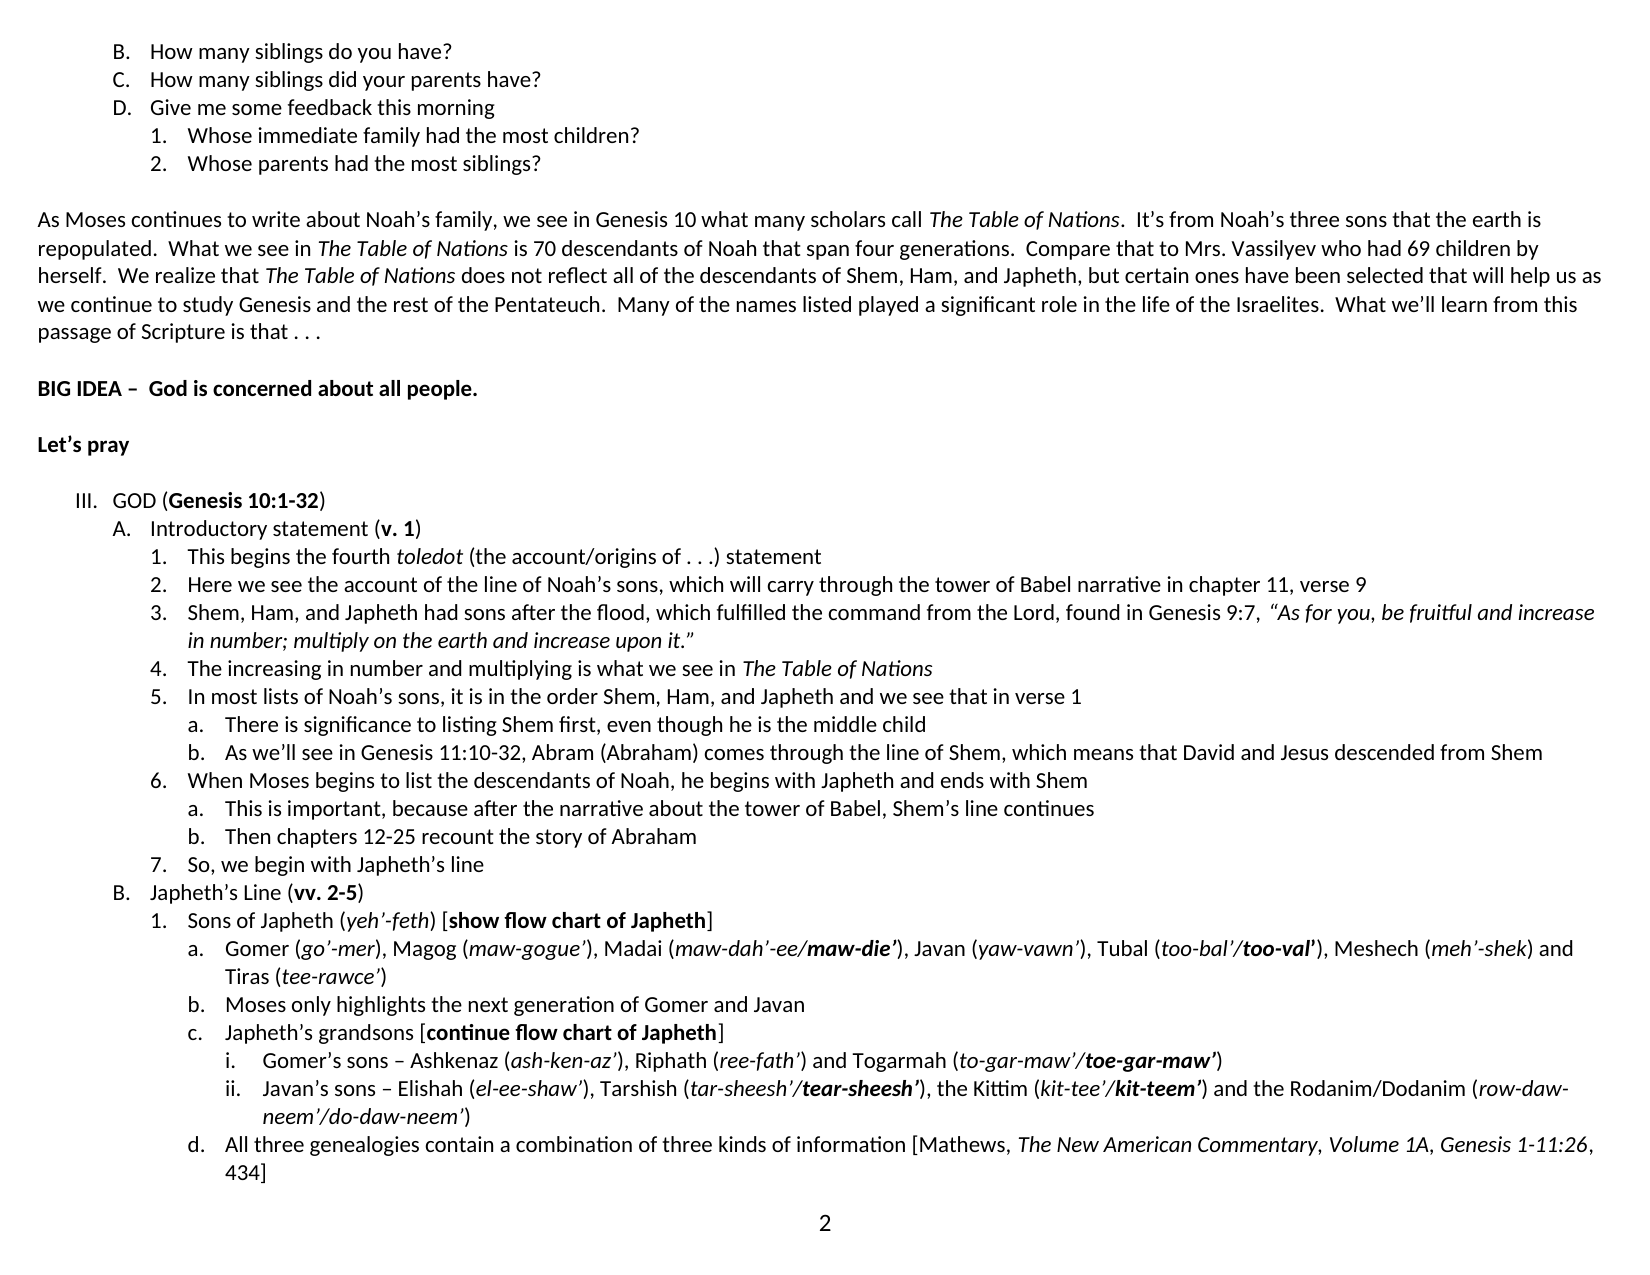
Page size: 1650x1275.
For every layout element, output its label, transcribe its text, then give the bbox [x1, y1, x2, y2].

list So, we begin with Japheth’s line [150, 850, 1612, 878]
list Here we see the account of the line of Noah’s sons, which will carry through the tower of Babel narrative in chapter 11, verse 9 [150, 570, 1612, 598]
list How many siblings do you have? [112, 37, 1612, 66]
list This begins the fourth toledot (the account/origins of . . .) statement [150, 542, 1612, 570]
text BIG IDEA – God is concerned about all people. [37, 374, 1612, 402]
list GOD (Genesis 10:1-32) [75, 486, 1612, 514]
list All three genealogies contain a combination of three kinds of information [Mathews, The New American Commentary, Volume 1A, Genesis 1-11:26, 434] [187, 1130, 1612, 1186]
text As Moses continues to write about Noah’s family, we see in Genesis 10 what many scholars call The Table of Nations. It’s from Noah’s three sons that the earth is repopulated. What we see in The Table of Nations is 70 descendants of Noah that span four generations. Compare that to Mrs. Vassilyev who had 69 children by herself. We realize that The Table of Nations does not reflect all of the descendants of Shem, Ham, and Japheth, but certain ones have been selected that will help us as we continue to study Genesis and the rest of the Pentateuch. Many of the names listed played a significant role in the life of the Israelites. What we’ll learn from this passage of Scripture is that . . . [37, 206, 1612, 346]
text Let’s pray [37, 430, 1612, 458]
list Introductory statement (v. 1) [112, 514, 1612, 542]
list Moses only highlights the next generation of Gomer and Javan [187, 990, 1612, 1018]
list Give me some feedback this morning [112, 93, 1612, 122]
list Then chapters 12-25 recount the story of Abraham [187, 822, 1612, 850]
list Japheth’s grandsons [continue flow chart of Japheth] [187, 1018, 1612, 1046]
list As we’ll see in Genesis 11:10-32, Abram (Abraham) comes through the line of Shem, which means that David and Jesus descended from Shem [187, 738, 1612, 766]
list Gomer’s sons – Ashkenaz (ash-ken-az’), Riphath (ree-fath’) and Togarmah (to-gar-maw’/toe-gar-maw’) [225, 1046, 1612, 1074]
list Shem, Ham, and Japheth had sons after the flood, which fulfilled the command from the Lord, found in Genesis 9:7, “As for you, be fruitful and increase in number; multiply on the earth and increase upon it.” [150, 598, 1612, 654]
list The increasing in number and multiplying is what we see in The Table of Nations [150, 654, 1612, 682]
list Gomer (go’-mer), Magog (maw-gogue’), Madai (maw-dah’-ee/maw-die’), Javan (yaw-vawn’), Tubal (too-bal’/too-val’), Meshech (meh’-shek) and Tiras (tee-rawce’) [187, 934, 1612, 990]
list Whose immediate family had the most children? [150, 122, 1612, 149]
list There is significance to listing Shem first, even though he is the middle child [187, 710, 1612, 738]
list When Moses begins to list the descendants of Noah, he begins with Japheth and ends with Shem [150, 766, 1612, 794]
list In most lists of Noah’s sons, it is in the order Shem, Ham, and Japheth and we see that in verse 1 [150, 682, 1612, 710]
list Japheth’s Line (vv. 2-5) [112, 878, 1612, 906]
list How many siblings did your parents have? [112, 66, 1612, 93]
list Sons of Japheth (yeh’-feth) [show flow chart of Japheth] [150, 906, 1612, 934]
list Javan’s sons – Elishah (el-ee-shaw’), Tarshish (tar-sheesh’/tear-sheesh’), the Kittim (kit-tee’/kit-teem’) and the Rodanim/Dodanim (row-daw-neem’/do-daw-neem’) [225, 1074, 1612, 1130]
list This is important, because after the narrative about the tower of Babel, Shem’s line continues [187, 794, 1612, 822]
list Whose parents had the most siblings? [150, 149, 1612, 178]
